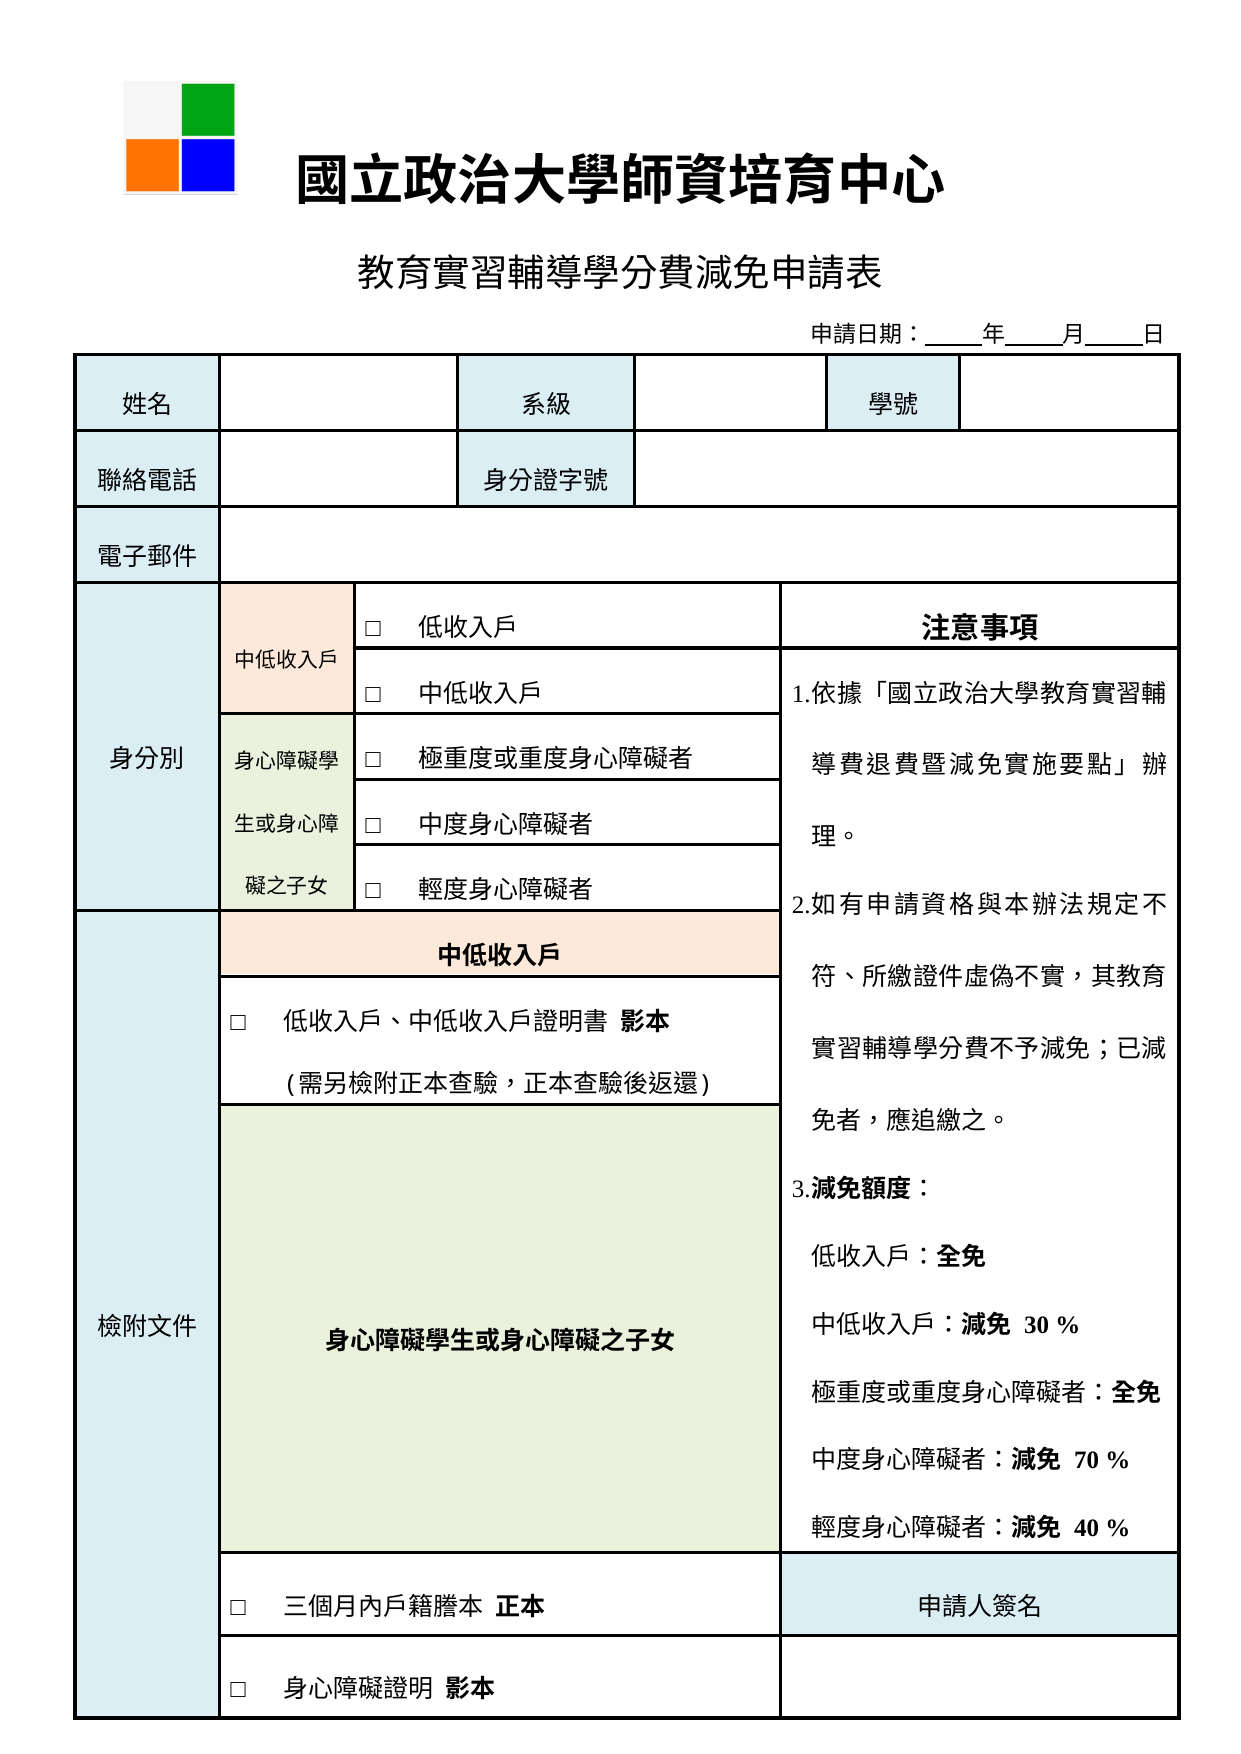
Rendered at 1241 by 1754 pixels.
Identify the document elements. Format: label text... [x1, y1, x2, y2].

table_cell 中度身心障礙者 [356, 781, 779, 843]
table_header [221, 356, 456, 429]
text 教育實習輔導學分費減免申請表 [75, 228, 1165, 291]
table_cell 中低收入戶 [221, 912, 779, 974]
table_header 姓名 [77, 356, 218, 429]
table_cell 極重度或重度身心障礙者 [356, 715, 779, 778]
table_cell 依據「國立政治大學教育實習輔導費退費暨減免實施要點」辦理。 如有申請資格與本辦法規定不符、所繳證件虛偽不實，其教育實習輔導學分費不予減免；已減免者，應追繳之。 減免額度： 低收入戶：全免 中低收入戶：減免 30 % 極重度或重度身心障礙者：全免 中度身心障礙者：減免 70 % 輕度身心障礙者：減免 40 % [782, 650, 1177, 1551]
table_cell 身分別 [77, 584, 218, 909]
text 申請日期： 年 月 日 [75, 291, 1165, 353]
table_cell 中低收入戶 [221, 584, 353, 712]
table_cell 電子郵件 [77, 508, 218, 581]
table_cell 身心障礙學生或身心障礙之子女 [221, 1106, 779, 1551]
table_cell 申請人簽名 [782, 1554, 1177, 1634]
table_header 系級 [459, 356, 633, 429]
table_cell 檢附文件 [77, 912, 218, 1716]
table_cell [782, 1637, 1177, 1716]
table_cell 聯絡電話 [77, 432, 218, 505]
table_cell 身分證字號 [459, 432, 633, 505]
table_cell 身心障礙證明 影本 [221, 1637, 779, 1716]
table_header [961, 356, 1177, 429]
table_cell [636, 432, 1177, 505]
table_cell 低收入戶 [356, 584, 779, 646]
table_cell 輕度身心障礙者 [356, 846, 779, 909]
table_cell 身心障礙學生或身心障礙之子女 [221, 715, 353, 909]
table_cell 低收入戶、中低收入戶證明書 影本 (需另檢附正本查驗，正本查驗後返還) [221, 978, 779, 1103]
table_cell [221, 508, 1177, 581]
table_cell [221, 432, 456, 505]
table_cell 注意事項 [782, 584, 1177, 646]
table_cell 中低收入戶 [356, 650, 779, 712]
table_header [636, 356, 825, 429]
text 國立政治大學師資培育中心 [75, 103, 1165, 228]
table_header 學號 [828, 356, 958, 429]
table_cell 三個月內戶籍謄本 正本 [221, 1554, 779, 1634]
